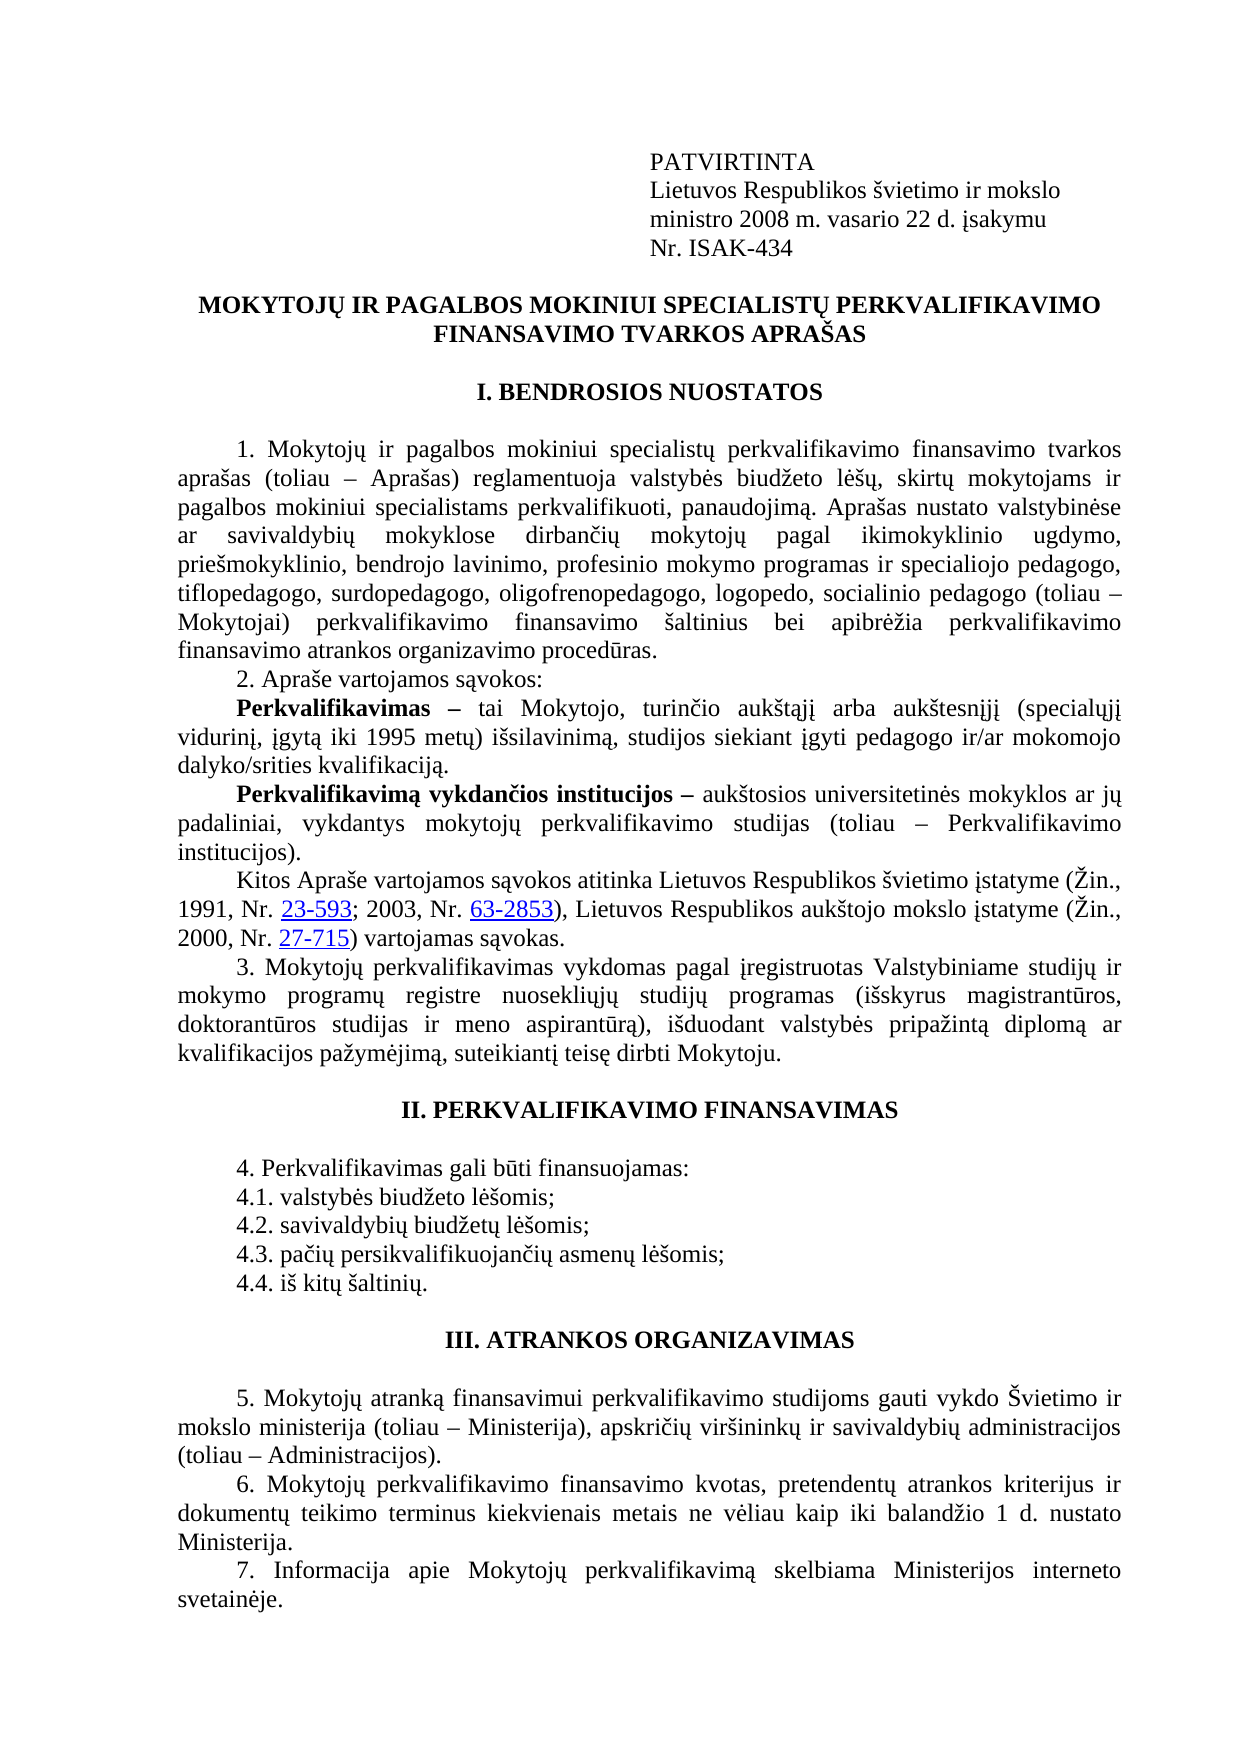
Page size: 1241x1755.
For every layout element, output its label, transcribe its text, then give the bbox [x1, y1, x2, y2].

text 6. Mokytojų perkvalifikavimo finansavimo kvotas, pretendentų atrankos kriterijus ir dokumentų teikimo terminus kiekvienais metais ne vėliau kaip iki balandžio 1 d. nustato Ministerija. [177, 1469, 1122, 1556]
text MOKYTOJŲ IR PAGALBOS MOKINIUI SPECIALISTŲ PERKVALIFIKAVIMO FINANSAVIMO TVARKOS APRAŠAS [177, 291, 1122, 348]
text 4.2. savivaldybių biudžetų lėšomis; [177, 1211, 1122, 1239]
text 3. Mokytojų perkvalifikavimas vykdomas pagal įregistruotas Valstybiniame studijų ir mokymo programų registre nuosekliųjų studijų programas (išskyrus magistrantūros, doktorantūros studijas ir meno aspirantūrą), išduodant valstybės pripažintą diplomą ar kvalifikacijos pažymėjimą, suteikiantį teisę dirbti Mokytoju. [177, 952, 1122, 1067]
text 5. Mokytojų atranką finansavimui perkvalifikavimo studijoms gauti vykdo Švietimo ir mokslo ministerija (toliau – Ministerija), apskričių viršininkų ir savivaldybių administracijos (toliau – Administracijos). [177, 1383, 1122, 1469]
text Lietuvos Respublikos švietimo ir mokslo ministro 2008 m. vasario 22 d. įsakymu Nr. ISAK-434 [649, 176, 1122, 262]
text Perkvalifikavimą vykdančios institucijos – aukštosios universitetinės mokyklos ar jų padaliniai, vykdantys mokytojų perkvalifikavimo studijas (toliau – Perkvalifikavimo institucijos). [177, 779, 1122, 866]
text Perkvalifikavimas – tai Mokytojo, turinčio aukštąjį arba aukštesnįjį (specialųjį vidurinį, įgytą iki 1995 metų) išsilavinimą, studijos siekiant įgyti pedagogo ir/ar mokomojo dalyko/srities kvalifikaciją. [177, 693, 1122, 779]
text 4. Perkvalifikavimas gali būti finansuojamas: [177, 1153, 1122, 1182]
text 2. Apraše vartojamos sąvokos: [177, 664, 1122, 693]
text 1. Mokytojų ir pagalbos mokiniui specialistų perkvalifikavimo finansavimo tvarkos aprašas (toliau – Aprašas) reglamentuoja valstybės biudžeto lėšų, skirtų mokytojams ir pagalbos mokiniui specialistams perkvalifikuoti, panaudojimą. Aprašas nustato valstybinėse ar savivaldybių mokyklose dirbančių mokytojų pagal ikimokyklinio ugdymo, priešmokyklinio, bendrojo lavinimo, profesinio mokymo programas ir specialiojo pedagogo, tiflopedagogo, surdopedagogo, oligofrenopedagogo, logopedo, socialinio pedagogo (toliau – Mokytojai) perkvalifikavimo finansavimo šaltinius bei apibrėžia perkvalifikavimo finansavimo atrankos organizavimo procedūras. [177, 434, 1122, 664]
text 4.4. iš kitų šaltinių. [177, 1268, 1122, 1297]
text II. PERKVALIFIKAVIMO FINANSAVIMAS [177, 1096, 1122, 1124]
text Kitos Apraše vartojamos sąvokos atitinka Lietuvos Respublikos švietimo įstatyme (Žin., 1991, Nr. 23-593; 2003, Nr. 63-2853), Lietuvos Respublikos aukštojo mokslo įstatyme (Žin., 2000, Nr. 27-715) vartojamas sąvokas. [177, 866, 1122, 952]
text PATVIRTINTA [649, 147, 1122, 176]
text I. BENDROSIOS NUOSTATOS [177, 377, 1122, 406]
text III. ATRANKOS ORGANIZAVIMAS [177, 1326, 1122, 1354]
text 4.1. valstybės biudžeto lėšomis; [177, 1182, 1122, 1211]
text 4.3. pačių persikvalifikuojančių asmenų lėšomis; [177, 1239, 1122, 1268]
text 7. Informacija apie Mokytojų perkvalifikavimą skelbiama Ministerijos interneto svetainėje. [177, 1556, 1122, 1613]
